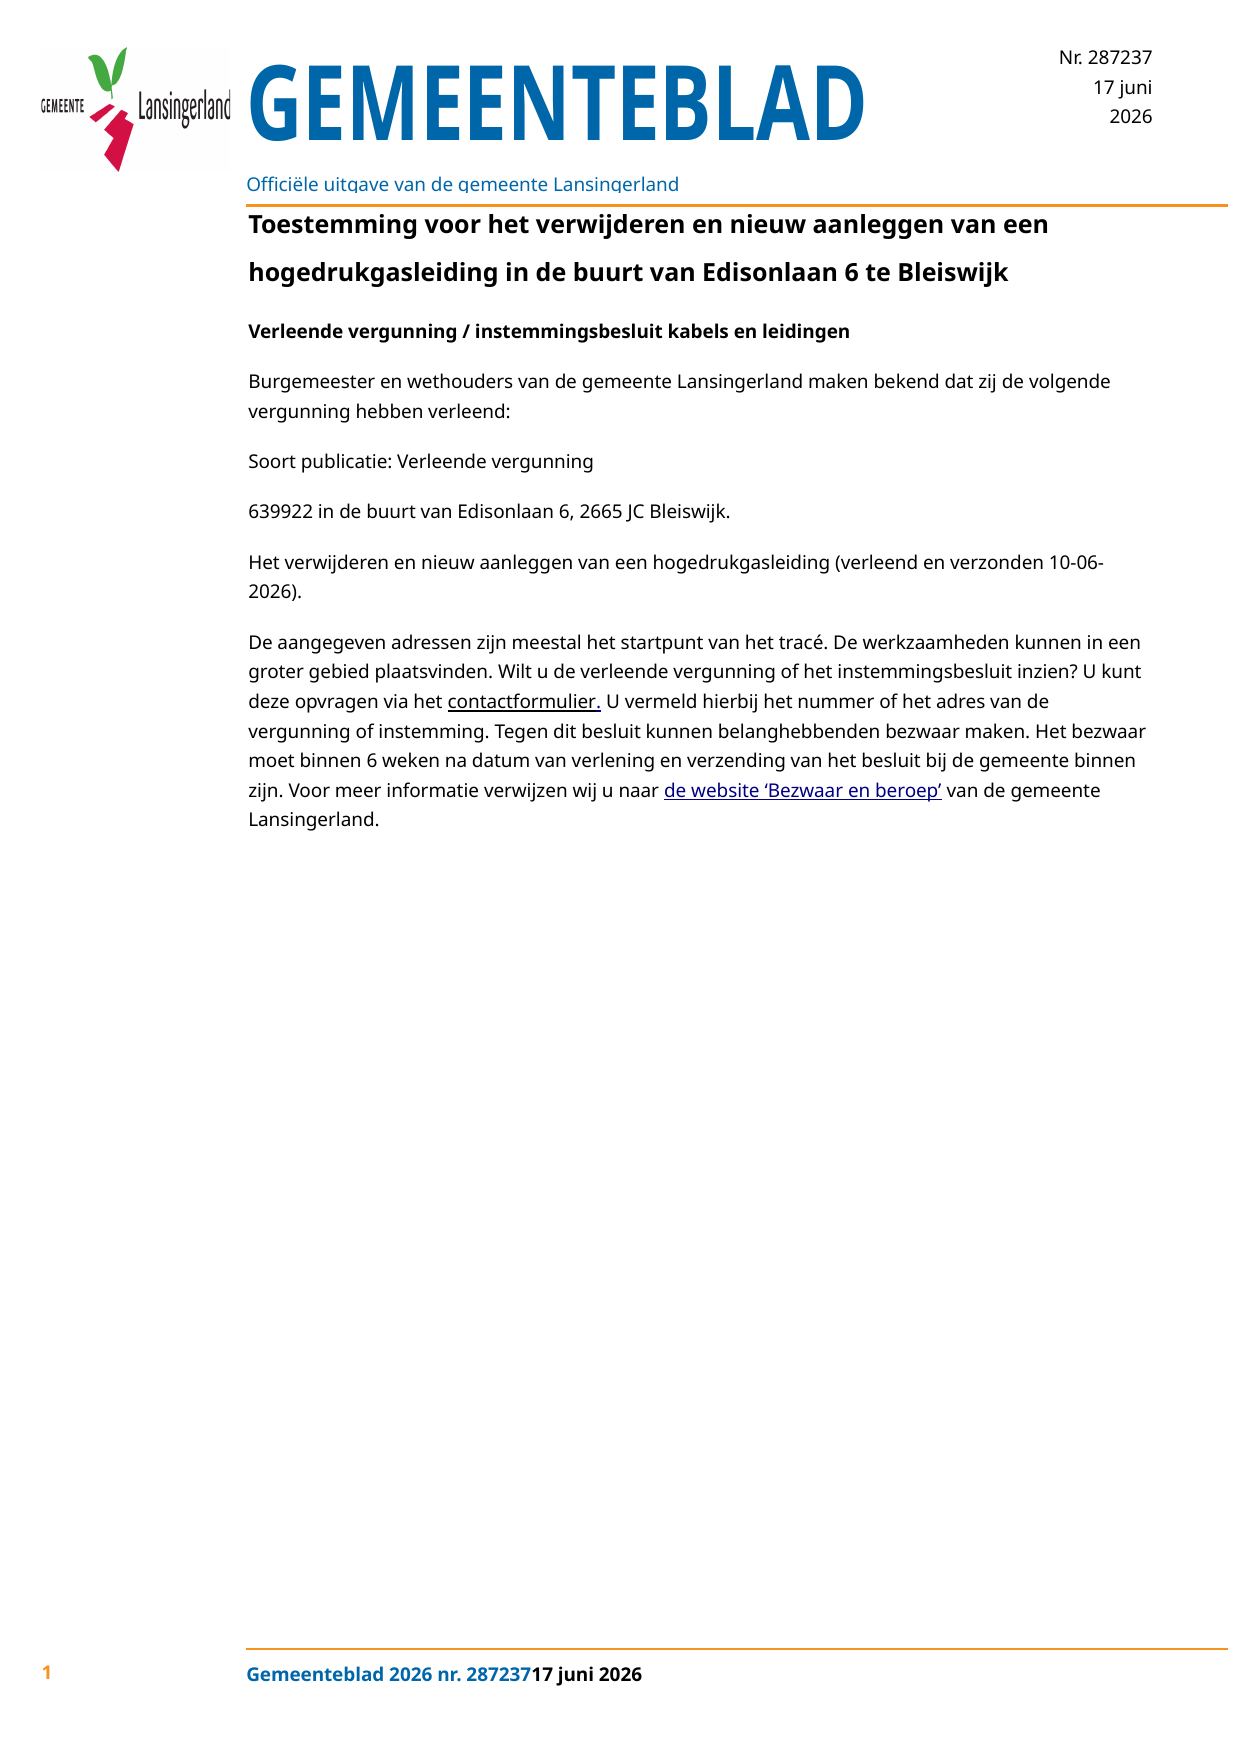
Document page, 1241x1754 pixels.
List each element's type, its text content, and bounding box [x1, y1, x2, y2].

text De aangegeven adressen zijn meestal het startpunt van het tracé. De werkzaamheden kunnen in een groter gebied plaatsvinden. Wilt u de verleende vergunning of het instemmingsbesluit inzien? U kunt deze opvragen via het contactformulier. U vermeld hierbij het nummer of het adres van de vergunning of instemming. Tegen dit besluit kunnen belanghebbenden bezwaar maken. Het bezwaar moet binnen 6 weken na datum van verlening en verzending van het besluit bij de gemeente binnen zijn. Voor meer informatie verwijzen wij u naar de website ‘Bezwaar en beroep’ van de gemeente Lansingerland. [248, 629, 1152, 832]
text 639922 in de buurt van Edisonlaan 6, 2665 JC Bleiswijk. [248, 499, 1152, 524]
text Soort publicatie: Verleende vergunning [248, 448, 1152, 474]
text Toestemming voor het verwijderen en nieuw aanleggen van een hogedrukgasleiding in de buurt van Edisonlaan 6 te Bleiswijk [248, 207, 1152, 288]
picture [41, 47, 231, 172]
text Het verwijderen en nieuw aanleggen van een hogedrukgasleiding (verleend en verzonden 10-06-2026). [248, 549, 1152, 604]
text Burgemeester en wethouders van de gemeente Lansingerland maken bekend dat zij de volgende vergunning hebben verleend: [248, 368, 1152, 424]
text Verleende vergunning / instemmingsbesluit kabels en leidingen [248, 318, 1152, 344]
